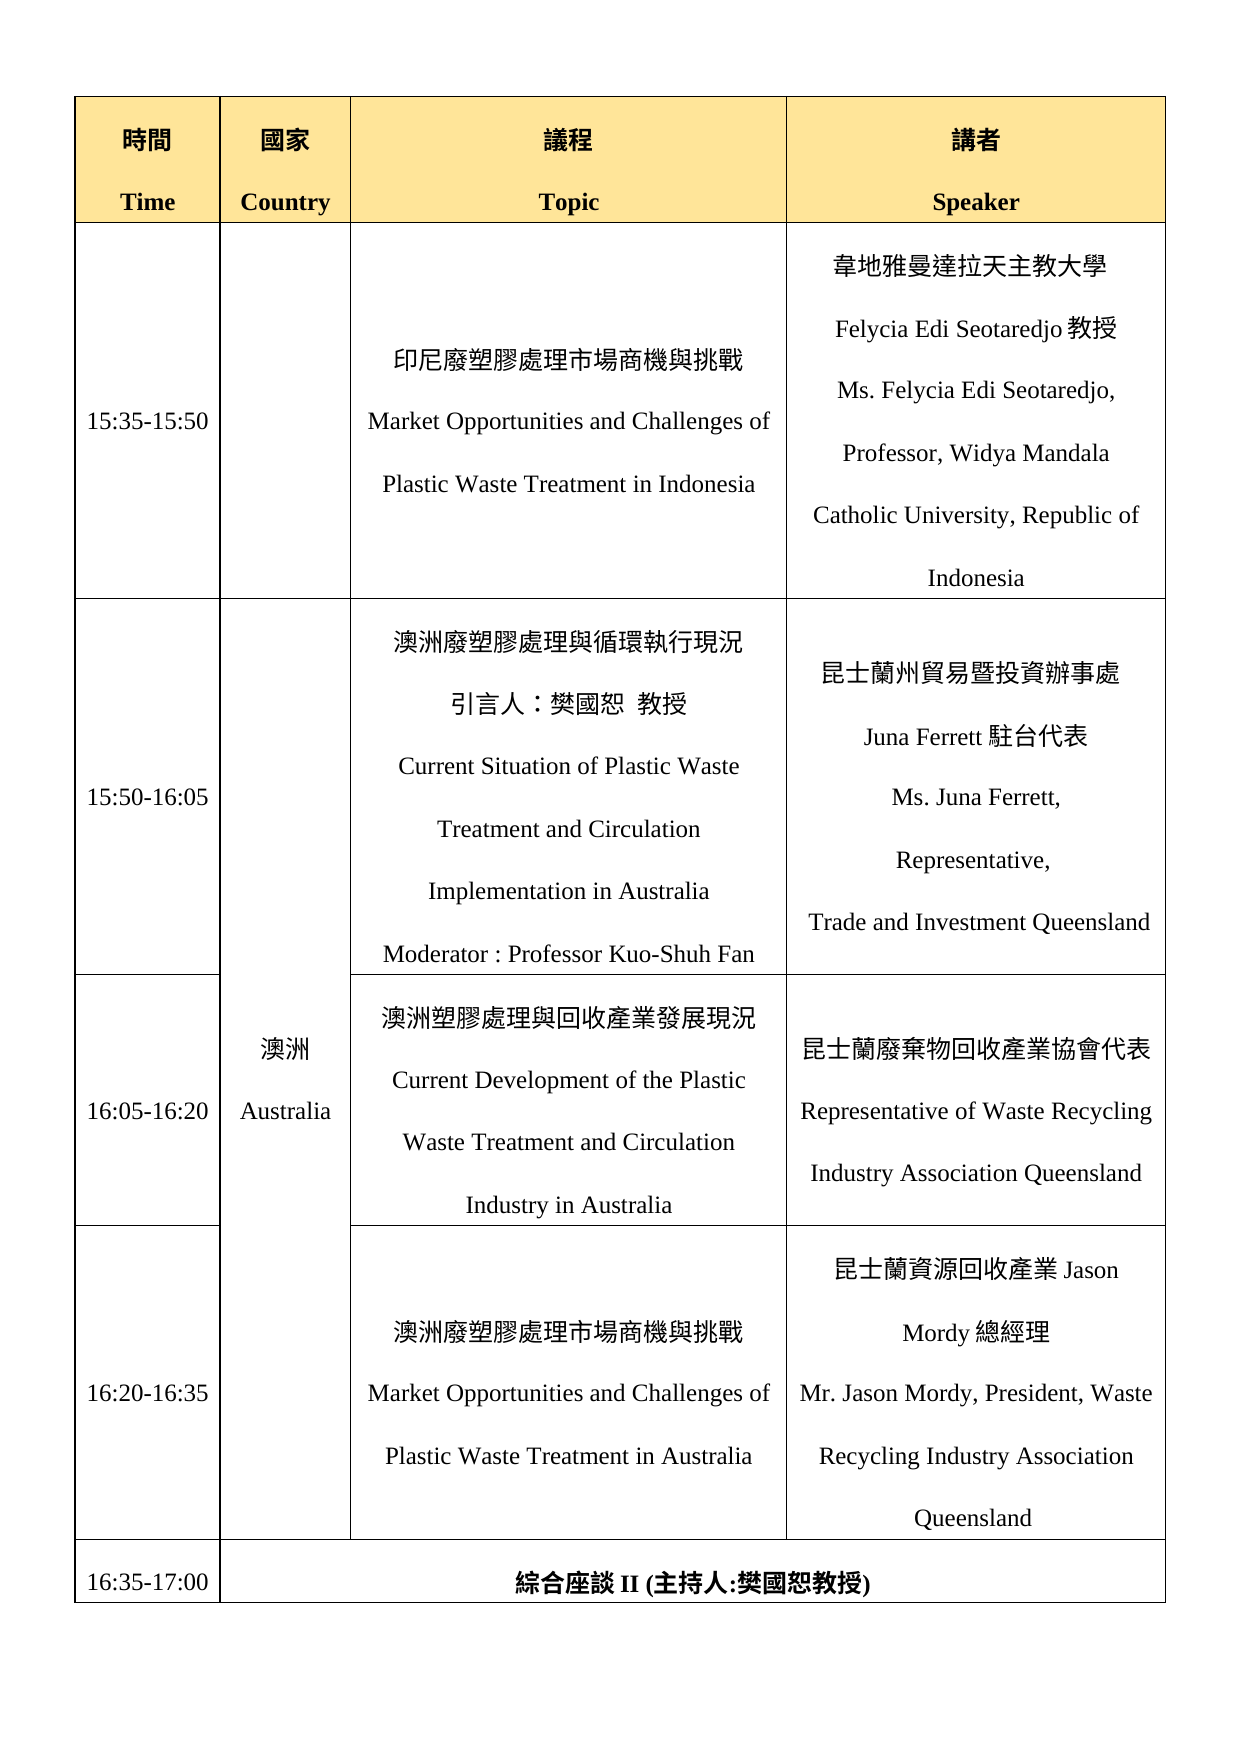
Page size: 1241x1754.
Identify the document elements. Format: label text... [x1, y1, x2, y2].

table_cell 韋地雅曼達拉天主教大學 Felycia Edi Seotaredjo教授 Ms. Felycia Edi Seotaredjo, Professor, Widya Mandala Catholic University, Republic of Indonesia [787, 223, 1165, 598]
table_cell 澳洲廢塑膠處理與循環執行現況 引言人：樊國恕 教授 Current Situation of Plastic Waste Treatment and Circulation Implementation in Australia Moderator : Professor Kuo-Shuh Fan [351, 599, 786, 974]
table_cell 澳洲 Australia [221, 599, 350, 1538]
table_cell 綜合座談II (主持人:樊國恕教授) [221, 1540, 1165, 1602]
table_cell 印尼廢塑膠處理市場商機與挑戰 Market Opportunities and Challenges of Plastic Waste Treatment in Indonesia [351, 223, 786, 598]
table_header 議程 Topic [351, 97, 786, 222]
table_cell 16:35-17:00 [76, 1540, 219, 1602]
table_cell [221, 223, 350, 598]
table_header 時間 Time [76, 97, 219, 222]
table_header 講者 Speaker [787, 97, 1165, 222]
table_cell 澳洲廢塑膠處理市場商機與挑戰 Market Opportunities and Challenges of Plastic Waste Treatment in Australia [351, 1226, 786, 1538]
table_cell 昆士蘭廢棄物回收產業協會代表 Representative of Waste Recycling Industry Association Queensland [787, 975, 1165, 1225]
table_cell 昆士蘭州貿易暨投資辦事處 Juna Ferrett 駐台代表 Ms. Juna Ferrett, Representative, Trade and Investment Queensland [787, 599, 1165, 974]
table_cell 15:35-15:50 [76, 223, 219, 598]
table_header 國家 Country [221, 97, 350, 222]
table_cell 16:05-16:20 [76, 975, 219, 1225]
table_cell 16:20-16:35 [76, 1226, 219, 1538]
table_cell 15:50-16:05 [76, 599, 219, 974]
table_cell 澳洲塑膠處理與回收產業發展現況 Current Development of the Plastic Waste Treatment and Circulation Industry in Australia [351, 975, 786, 1225]
table_cell 昆士蘭資源回收產業Jason Mordy總經理 Mr. Jason Mordy, President, Waste Recycling Industry Association Queensland [787, 1226, 1165, 1538]
